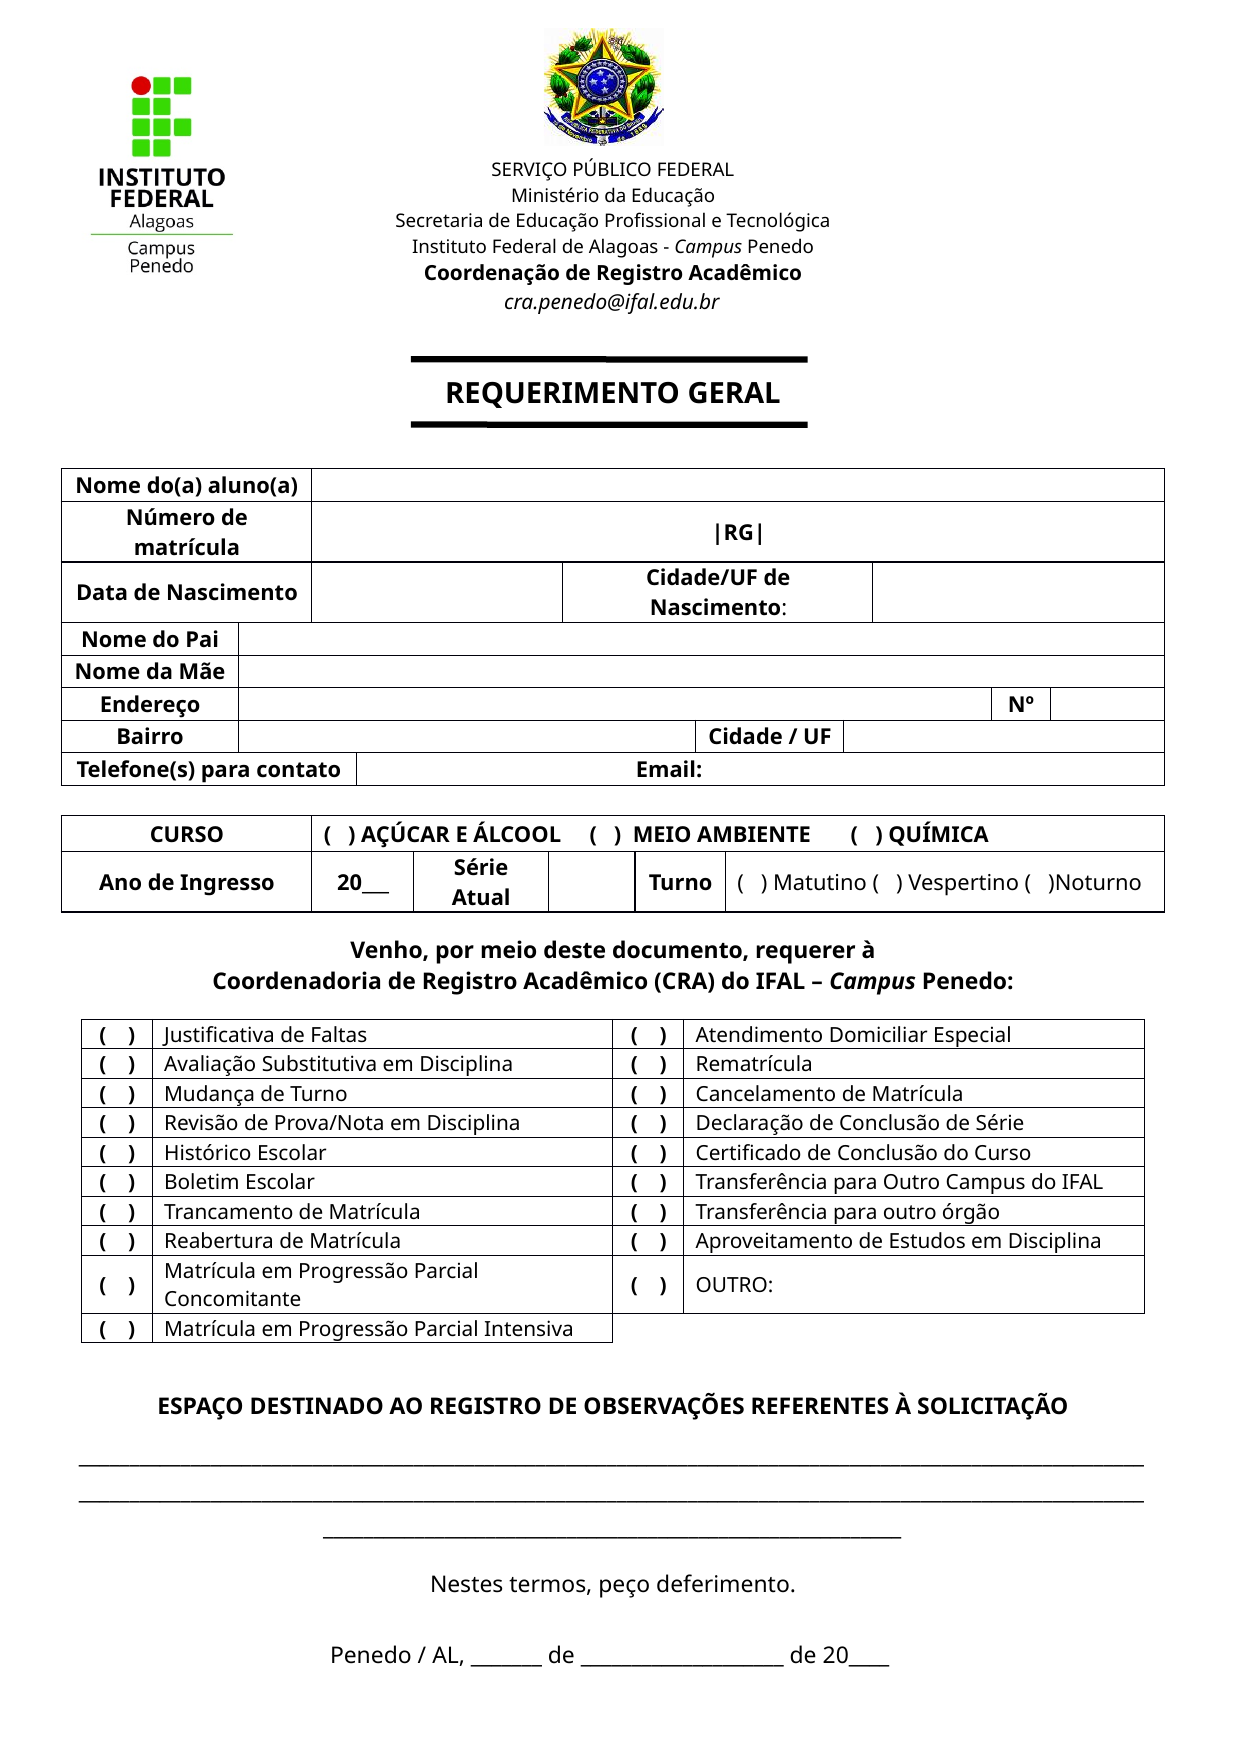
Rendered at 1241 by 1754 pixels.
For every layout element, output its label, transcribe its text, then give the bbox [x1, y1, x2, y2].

table_cell Nome do Pai [62, 623, 238, 654]
table_header ( ) [82, 1020, 152, 1048]
table_cell Email: [357, 753, 1164, 784]
table_cell [239, 623, 1164, 654]
text Nestes termos, peço deferimento. [74, 1568, 1152, 1599]
table_cell Transferência para outro órgão [684, 1197, 1144, 1225]
table_cell ( ) AÇÚCAR E ÁLCOOL ( ) MEIO AMBIENTE ( ) QUÍMICA [312, 816, 1164, 851]
text Penedo / AL, _______ de ____________________ de 20____ [74, 1639, 1152, 1671]
table_cell ( ) [82, 1049, 152, 1078]
text Ministério da Educação [262, 182, 1152, 207]
table_cell ( ) [613, 1108, 683, 1137]
text REQUERIMENTO GERAL [74, 372, 1152, 412]
table_cell ( ) Matutino ( ) Vespertino ( )Noturno [726, 852, 1164, 911]
table_cell ( ) [82, 1197, 152, 1225]
table_cell Certificado de Conclusão do Curso [684, 1138, 1144, 1166]
text Instituto Federal de Alagoas - Campus Penedo [262, 233, 1152, 258]
table_cell [239, 656, 1164, 687]
text Coordenação de Registro Acadêmico [262, 258, 1152, 287]
table_cell Ano de Ingresso [62, 852, 311, 911]
table_cell Reabertura de Matrícula [153, 1226, 612, 1255]
table_cell 20___ [312, 852, 413, 911]
table_cell Rematrícula [684, 1049, 1144, 1078]
table_cell Nome da Mãe [62, 656, 238, 687]
table_cell [1051, 688, 1164, 719]
text Secretaria de Educação Profissional e Tecnológica [262, 207, 1152, 233]
table_cell Cidade/UF de Nascimento: [563, 563, 872, 622]
table_cell CURSO [62, 816, 311, 851]
table_cell Matrícula em Progressão Parcial Intensiva [153, 1314, 612, 1342]
table_cell [684, 1314, 1144, 1342]
table_cell Histórico Escolar [153, 1138, 612, 1166]
table_header Justificativa de Faltas [153, 1020, 612, 1048]
text cra.penedo@ifal.edu.br [74, 287, 1152, 315]
text Venho, por meio deste documento, requerer à [74, 934, 1152, 965]
table_cell ( ) [82, 1079, 152, 1107]
table_cell Bairro [62, 721, 238, 752]
table_cell [61, 786, 1165, 815]
table_cell Declaração de Conclusão de Série [684, 1108, 1144, 1137]
table_cell [549, 852, 634, 911]
table_cell Número de matrícula [62, 502, 311, 561]
table_cell Transferência para Outro Campus do IFAL [684, 1167, 1144, 1196]
table_cell ( ) [613, 1256, 683, 1313]
table_cell Nº [992, 688, 1050, 719]
table_cell Trancamento de Matrícula [153, 1197, 612, 1225]
table_cell Revisão de Prova/Nota em Disciplina [153, 1108, 612, 1137]
text Coordenadoria de Registro Acadêmico (CRA) do IFAL – Campus Penedo: [74, 965, 1152, 996]
table_cell ( ) [82, 1256, 152, 1313]
text ___________________________________________________________________________________________________________________________________________________________________________________________________________________________________________________________________________ [74, 1439, 1152, 1542]
table_cell Telefone(s) para contato [62, 753, 356, 784]
table_cell Avaliação Substitutiva em Disciplina [153, 1049, 612, 1078]
table_cell Matrícula em Progressão Parcial Concomitante [153, 1256, 612, 1313]
table_cell [312, 563, 562, 622]
table_header Nome do(a) aluno(a) [62, 469, 311, 501]
table_cell ( ) [82, 1108, 152, 1137]
table_cell Cancelamento de Matrícula [684, 1079, 1144, 1107]
table_cell [873, 563, 1164, 622]
table_cell ( ) [613, 1226, 683, 1255]
table_header ( ) [613, 1020, 683, 1048]
table_cell Mudança de Turno [153, 1079, 612, 1107]
table_cell Turno [636, 852, 725, 911]
table_cell ( ) [613, 1167, 683, 1196]
table_cell |RG| [312, 502, 1164, 561]
table_cell OUTRO: [684, 1256, 1144, 1313]
table_cell [613, 1314, 683, 1342]
table_cell ( ) [82, 1167, 152, 1196]
table_cell Data de Nascimento [62, 563, 311, 622]
text ESPAÇO DESTINADO AO REGISTRO DE OBSERVAÇÕES REFERENTES À SOLICITAÇÃO [74, 1390, 1152, 1421]
table_cell ( ) [613, 1079, 683, 1107]
table_cell Endereço [62, 688, 238, 719]
table_cell Aproveitamento de Estudos em Disciplina [684, 1226, 1144, 1255]
table_cell ( ) [82, 1226, 152, 1255]
table_header Atendimento Domiciliar Especial [684, 1020, 1144, 1048]
table_cell [844, 721, 1164, 752]
text SERVIÇO PÚBLICO FEDERAL [262, 156, 1152, 182]
table_cell ( ) [613, 1049, 683, 1078]
table_cell [239, 721, 695, 752]
table_cell ( ) [613, 1197, 683, 1225]
table_cell ( ) [613, 1138, 683, 1166]
table_cell ( ) [82, 1138, 152, 1166]
table_cell Série Atual [414, 852, 548, 911]
table_cell Cidade / UF [696, 721, 843, 752]
table_header [312, 469, 1164, 501]
table_cell Boletim Escolar [153, 1167, 612, 1196]
table_cell ( ) [82, 1314, 152, 1342]
table_cell [239, 688, 991, 719]
